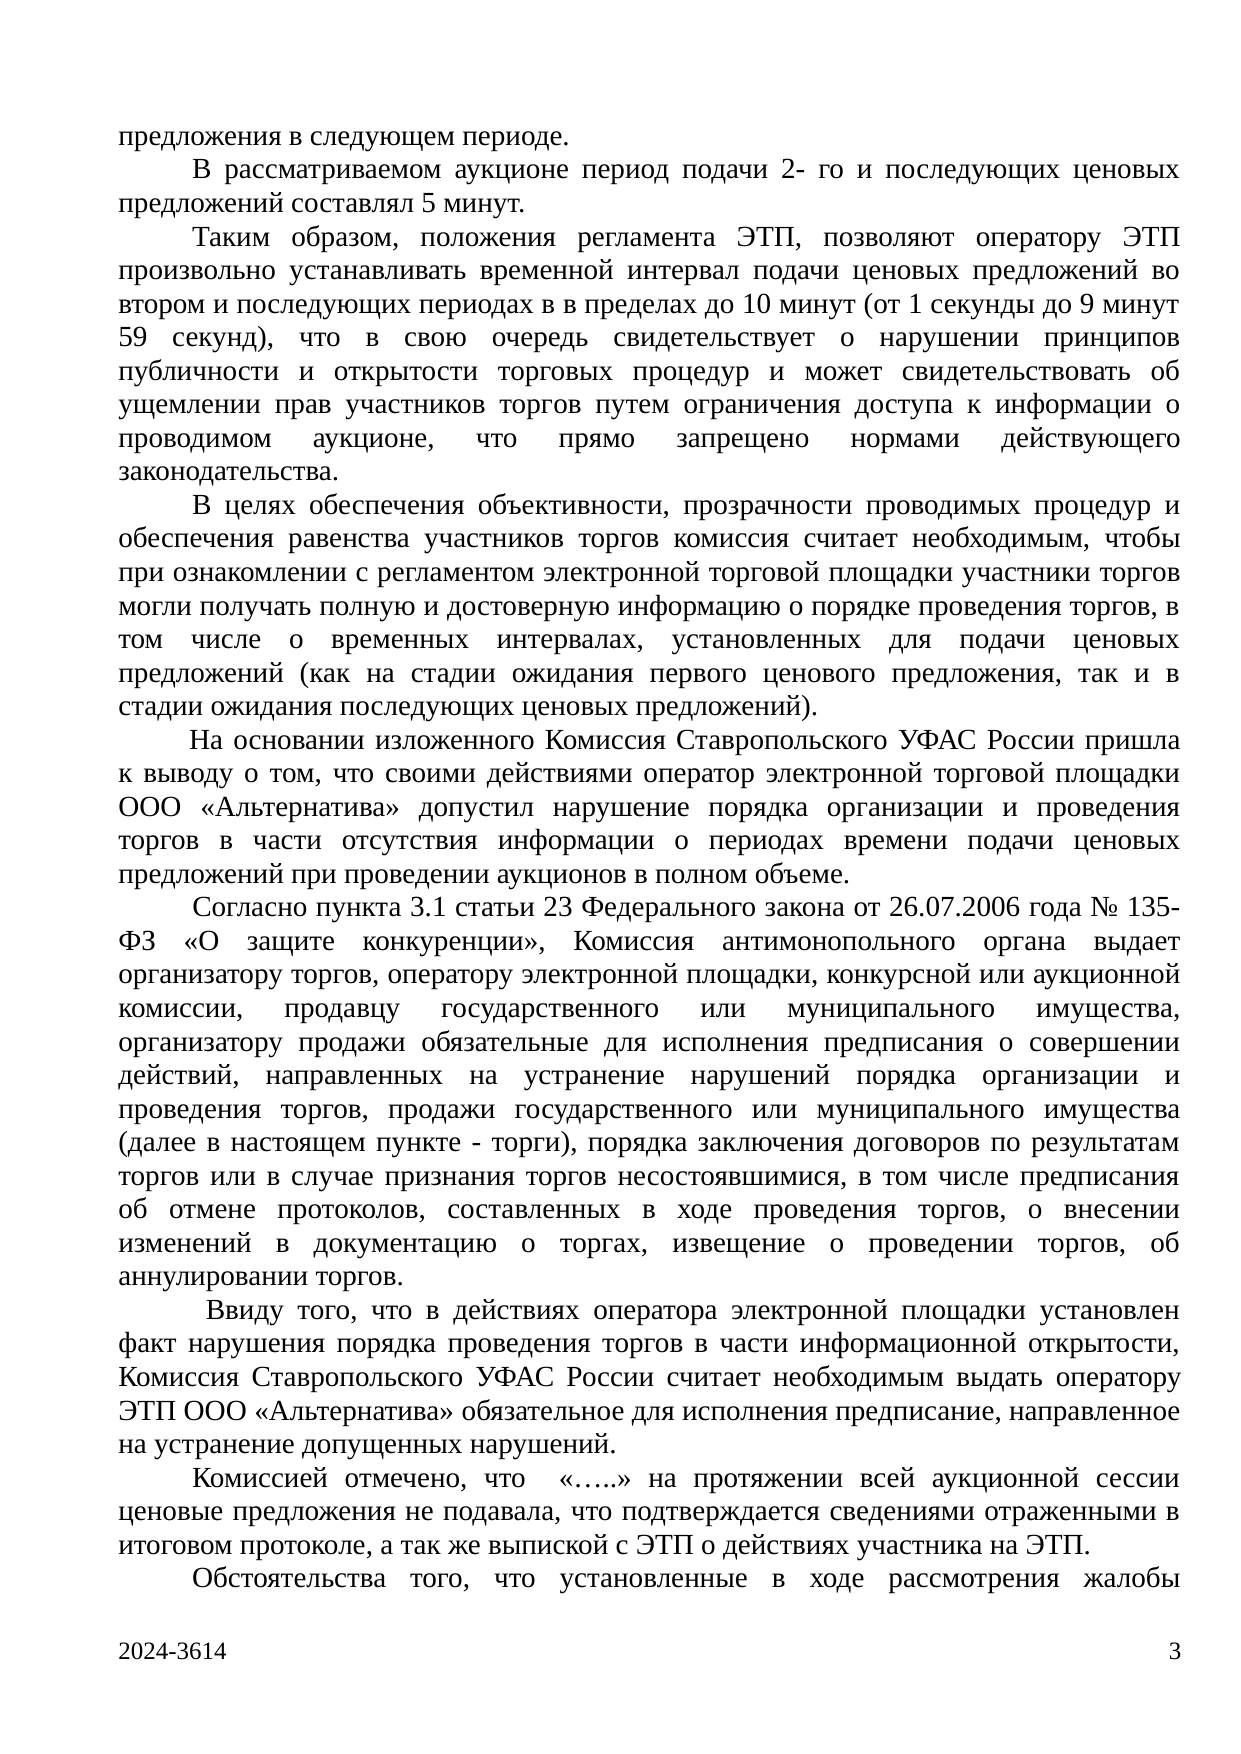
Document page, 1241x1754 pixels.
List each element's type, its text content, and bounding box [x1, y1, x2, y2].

text предложения в следующем периоде. [118, 118, 1181, 152]
text Обстоятельства того, что установленные в ходе рассмотрения жалобы [118, 1560, 1181, 1594]
text Ввиду того, что в действиях оператора электронной площадки установлен факт нарушения порядка проведения торгов в части информационной открытости, Комиссия Ставропольского УФАС России считает необходимым выдать оператору ЭТП ООО «Альтернатива» обязательное для исполнения предписание, направленное на устранение допущенных нарушений. [118, 1292, 1181, 1460]
text Таким образом, положения регламента ЭТП, позволяют оператору ЭТП произвольно устанавливать временной интервал подачи ценовых предложений во втором и последующих периодах в в пределах до 10 минут (от 1 секунды до 9 минут 59 секунд), что в свою очередь свидетельствует о нарушении принципов публичности и открытости торговых процедур и может свидетельствовать об ущемлении прав участников торгов путем ограничения доступа к информации о проводимом аукционе, что прямо запрещено нормами действующего законодательства. [118, 219, 1181, 487]
text На основании изложенного Комиссия Ставропольского УФАС России пришла к выводу о том, что своими действиями оператор электронной торговой площадки ООО «Альтернатива» допустил нарушение порядка организации и проведения торгов в части отсутствия информации о периодах времени подачи ценовых предложений при проведении аукционов в полном объеме. [118, 722, 1181, 889]
text Комиссией отмечено, что «…..» на протяжении всей аукционной сессии ценовые предложения не подавала, что подтверждается сведениями отраженными в итоговом протоколе, а так же выпиской с ЭТП о действиях участника на ЭТП. [118, 1460, 1181, 1560]
text В рассматриваемом аукционе период подачи 2- го и последующих ценовых предложений составлял 5 минут. [118, 152, 1181, 219]
text Согласно пункта 3.1 статьи 23 Федерального закона от 26.07.2006 года № 135-ФЗ «О защите конкуренции», Комиссия антимонопольного органа выдает организатору торгов, оператору электронной площадки, конкурсной или аукционной комиссии, продавцу государственного или муниципального имущества, организатору продажи обязательные для исполнения предписания о совершении действий, направленных на устранение нарушений порядка организации и проведения торгов, продажи государственного или муниципального имущества (далее в настоящем пункте - торги), порядка заключения договоров по результатам торгов или в случае признания торгов несостоявшимися, в том числе предписания об отмене протоколов, составленных в ходе проведения торгов, о внесении изменений в документацию о торгах, извещение о проведении торгов, об аннулировании торгов. [118, 889, 1181, 1292]
text В целях обеспечения объективности, прозрачности проводимых процедур и обеспечения равенства участников торгов комиссия считает необходимым, чтобы при ознакомлении с регламентом электронной торговой площадки участники торгов могли получать полную и достоверную информацию о порядке проведения торгов, в том числе о временных интервалах, установленных для подачи ценовых предложений (как на стадии ожидания первого ценового предложения, так и в стадии ожидания последующих ценовых предложений). [118, 487, 1181, 722]
